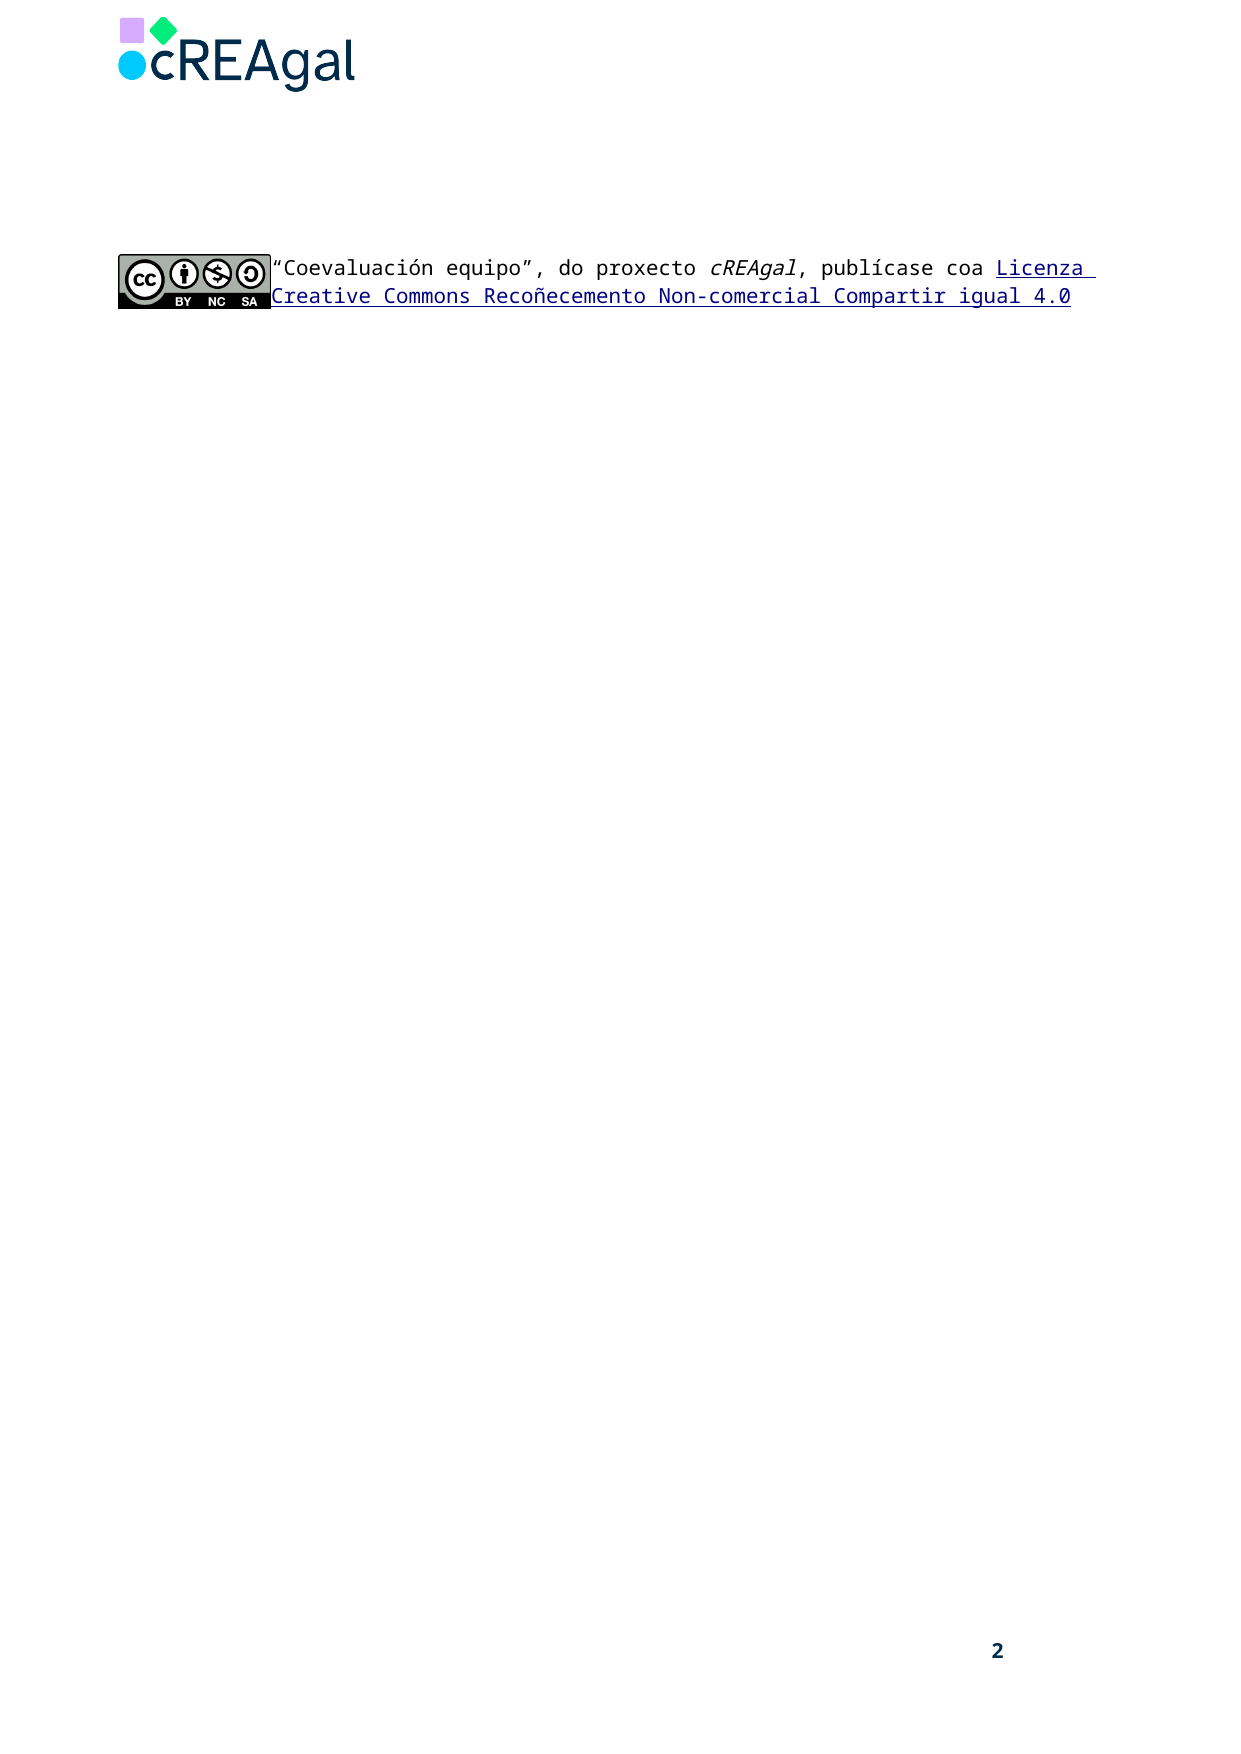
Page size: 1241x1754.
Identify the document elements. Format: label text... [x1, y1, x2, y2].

picture [118, 254, 271, 309]
picture [118, 17, 355, 92]
text “Coevaluación equipo”, do proxecto cREAgal, publícase coa Licenza Creative Commons Recoñecemento Non-comercial Compartir igual 4.0 [118, 253, 1122, 310]
